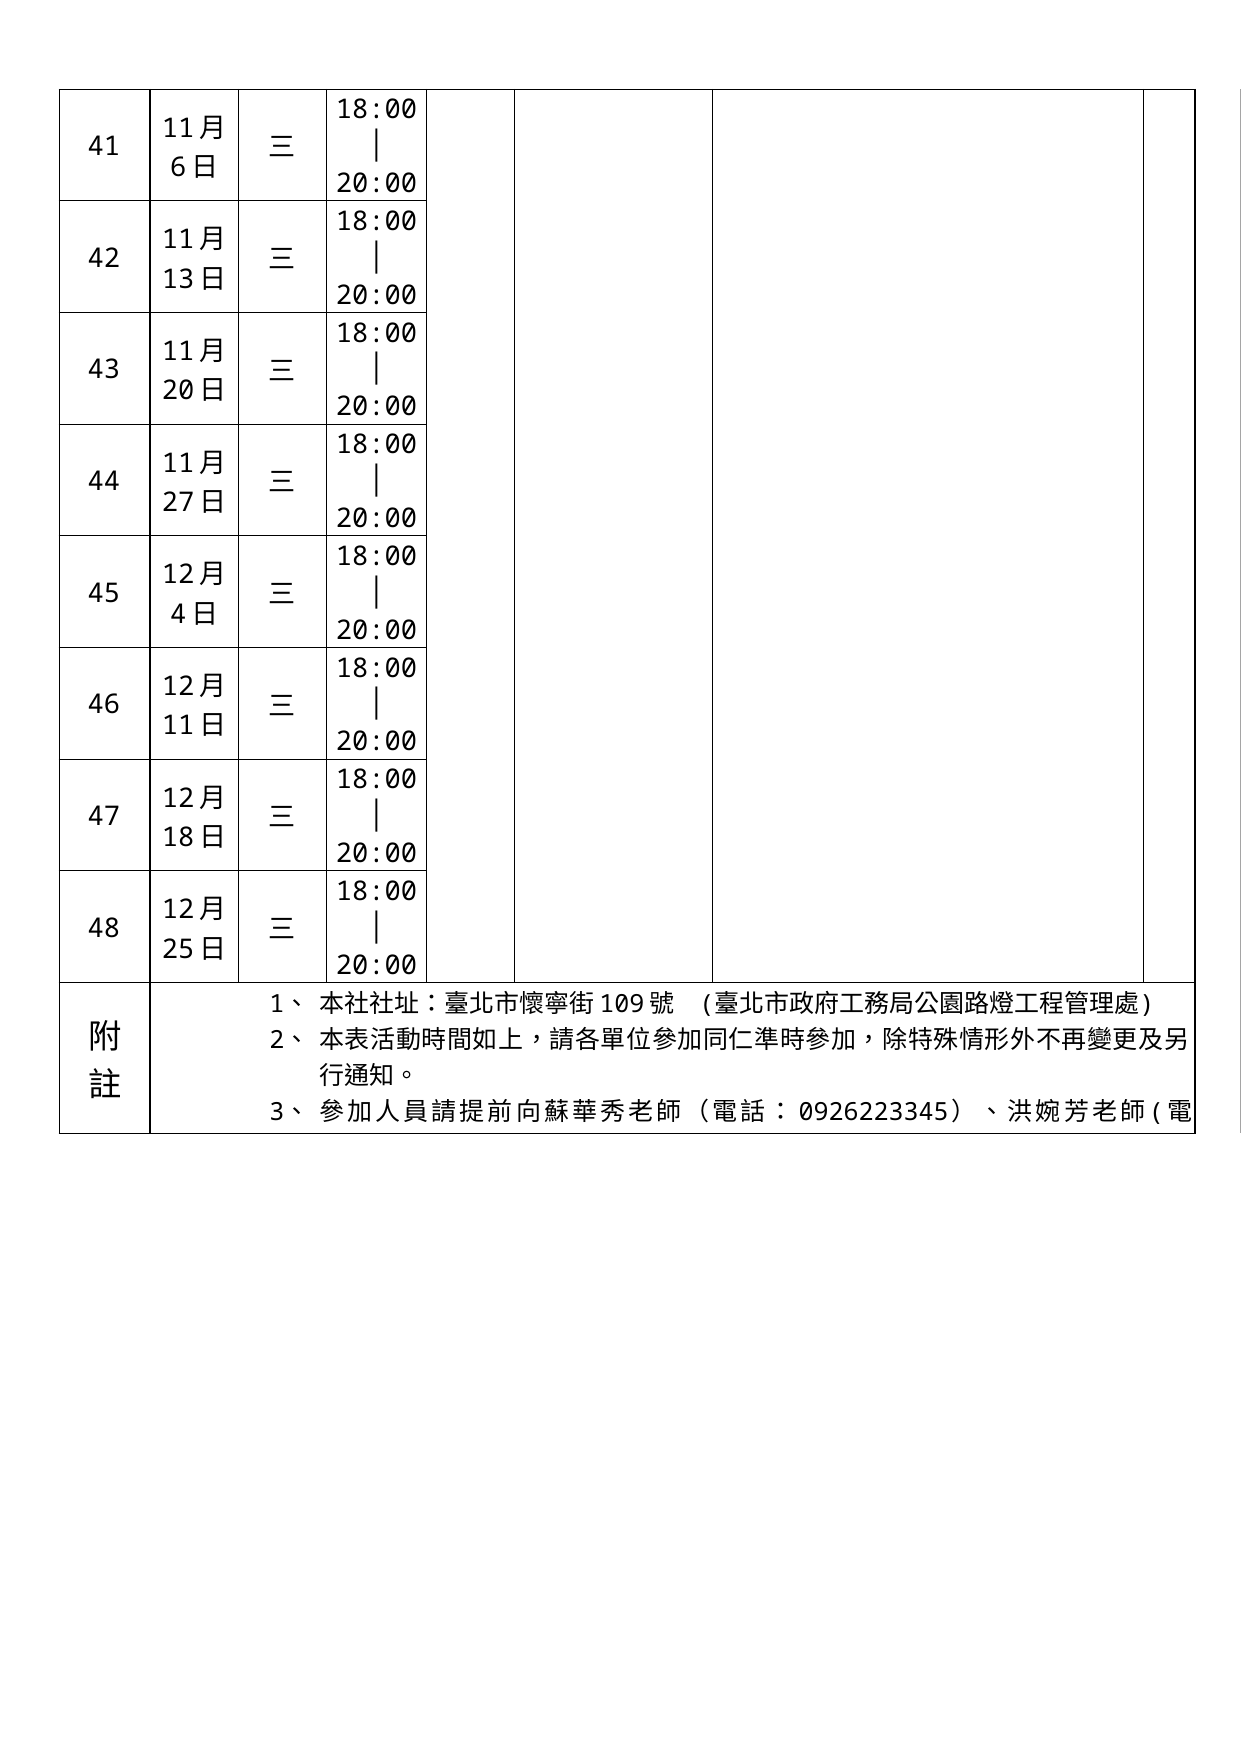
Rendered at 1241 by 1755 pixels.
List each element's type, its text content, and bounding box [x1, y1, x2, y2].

table_cell 本社社址：臺北市懷寧街109號 (臺北市政府工務局公園路燈工程管理處) 本表活動時間如上，請各單位參加同仁準時參加，除特殊情形外不再變更及另行通知。 參加人員請提前向蘇華秀老師（電話：0926223345）、洪婉芳老師(電話:0935509808)報名 [151, 983, 1194, 1133]
table_cell 三 [239, 201, 326, 312]
table_cell 11月 6日 [151, 90, 238, 200]
table_cell 18:00 │ 20:00 [327, 536, 426, 647]
table_cell 18:00 │ 20:00 [327, 90, 426, 200]
table_cell 11月 20日 [151, 313, 238, 424]
table_cell [427, 90, 514, 982]
table_cell 12月 11日 [151, 648, 238, 759]
table_cell [515, 90, 712, 982]
table_cell 18:00 │ 20:00 [327, 871, 426, 982]
table_cell 18:00 │ 20:00 [327, 201, 426, 312]
table_cell 43 [60, 313, 149, 424]
table_cell [1196, 982, 1240, 1133]
table_cell 三 [239, 90, 326, 200]
table_cell 18:00 │ 20:00 [327, 425, 426, 535]
table_cell 18:00 │ 20:00 [327, 760, 426, 870]
table_cell [713, 90, 1143, 982]
table_cell [1144, 90, 1194, 982]
table_cell 18:00 │ 20:00 [327, 648, 426, 759]
table_cell 11月 27日 [151, 425, 238, 535]
table_cell 三 [239, 648, 326, 759]
table_cell 12月 18日 [151, 760, 238, 870]
table_cell 46 [60, 648, 149, 759]
table_cell 44 [60, 425, 149, 535]
table_cell 三 [239, 536, 326, 647]
table_cell 三 [239, 871, 326, 982]
table_cell 12月 4日 [151, 536, 238, 647]
table_cell 42 [60, 201, 149, 312]
table_cell 11月 13日 [151, 201, 238, 312]
table_cell 12月 25日 [151, 871, 238, 982]
table_cell 48 [60, 871, 149, 982]
table_cell 三 [239, 313, 326, 424]
table_cell 三 [239, 425, 326, 535]
table_cell 41 [60, 90, 149, 200]
table_cell 附 註 [60, 983, 149, 1133]
table_cell 三 [239, 760, 326, 870]
table_cell 45 [60, 536, 149, 647]
table_header [1196, 89, 1240, 982]
table_cell 47 [60, 760, 149, 870]
table_cell 18:00 │ 20:00 [327, 313, 426, 424]
